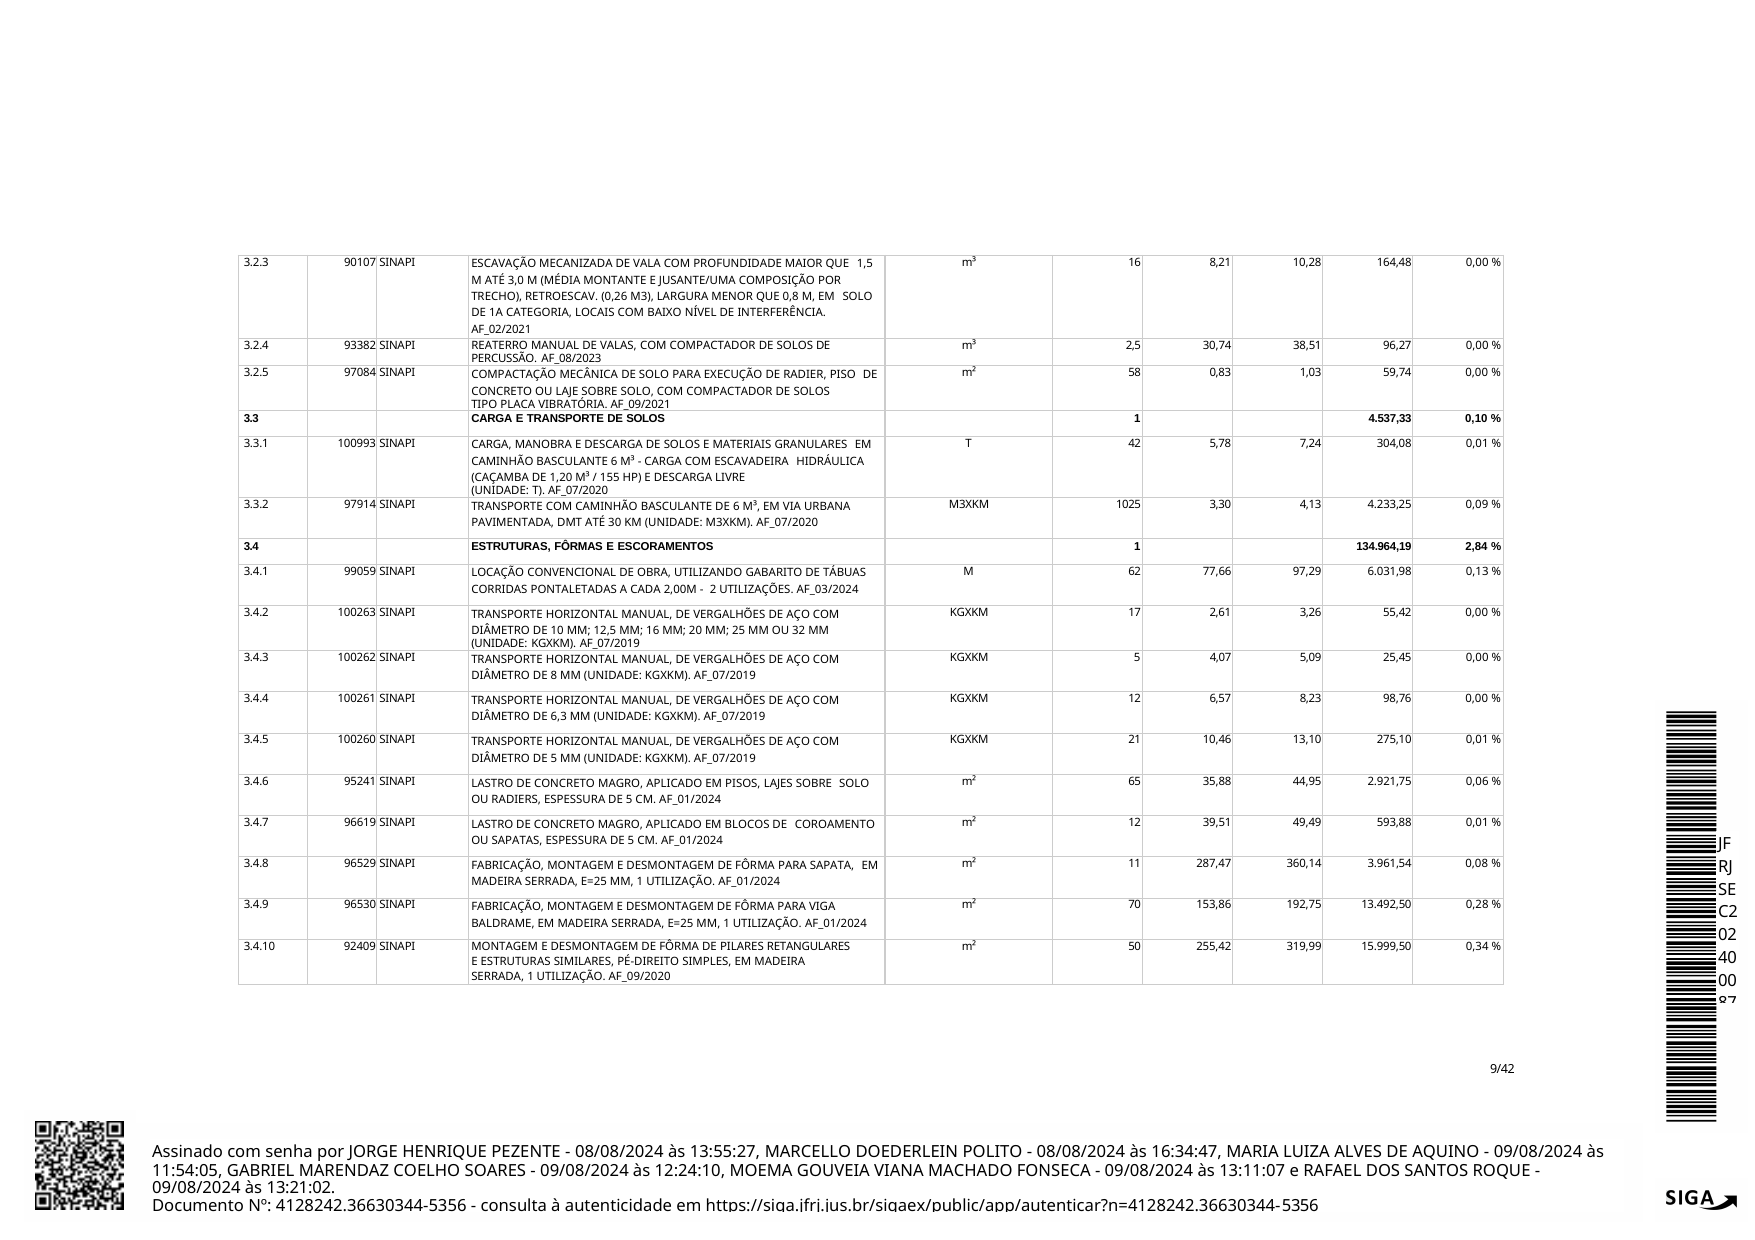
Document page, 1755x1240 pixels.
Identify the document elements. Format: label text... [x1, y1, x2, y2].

table_cell SINAPI [377, 565, 468, 605]
table_cell 13.492,50 [1323, 899, 1412, 939]
table_cell 304,08 [1323, 437, 1412, 497]
table_cell LASTRO DE CONCRETO MAGRO, APLICADO EM PISOS, LAJES SOBRE SOLO OU RADIERS, ESPESSURA DE 5 CM. AF_01/2024 [469, 775, 884, 815]
table_cell 0,08 % [1413, 857, 1503, 897]
table_cell m² [886, 816, 1052, 856]
table_cell 1 [1053, 539, 1142, 563]
table_cell 0,34 % [1413, 940, 1503, 984]
table_header 0,00 % [1413, 256, 1503, 338]
table_header 3.2.3 [239, 256, 307, 338]
table_cell CARGA, MANOBRA E DESCARGA DE SOLOS E MATERIAIS GRANULARES EM CAMINHÃO BASCULANTE 6 M³ - CARGA COM ESCAVADEIRA HIDRÁULICA (CAÇAMBA DE 1,20 M³ / 155 HP) E DESCARGA LIVRE (UNIDADE: T). AF_07/2020 [469, 437, 884, 497]
table_cell 77,66 [1143, 565, 1232, 605]
table_cell [377, 411, 468, 436]
table_cell 3.4.7 [239, 816, 307, 856]
table_cell 97,29 [1233, 565, 1322, 605]
table_cell 38,51 [1233, 339, 1322, 365]
table_cell 0,10 % [1413, 411, 1503, 436]
table_cell 3.4.4 [239, 692, 307, 732]
table_cell 0,28 % [1413, 899, 1503, 939]
table_header 10,28 [1233, 256, 1322, 338]
table_cell 8,23 [1233, 692, 1322, 732]
table_cell 93382 [308, 339, 376, 365]
table_cell 5 [1053, 651, 1142, 691]
table_cell 2,84 % [1413, 539, 1503, 563]
table_header 90107 [308, 256, 376, 338]
table_cell 100260 [308, 734, 376, 774]
table_cell 50 [1053, 940, 1142, 984]
table_cell 39,51 [1143, 816, 1232, 856]
table_cell 0,00 % [1413, 366, 1503, 410]
table_cell 3.3.2 [239, 498, 307, 538]
table_cell 3.4.1 [239, 565, 307, 605]
table_cell 2,5 [1053, 339, 1142, 365]
table_cell 92409 [308, 940, 376, 984]
table_cell COMPACTAÇÃO MECÂNICA DE SOLO PARA EXECUÇÃO DE RADIER, PISO DE CONCRETO OU LAJE SOBRE SOLO, COM COMPACTADOR DE SOLOS TIPO PLACA VIBRATÓRIA. AF_09/2021 [469, 366, 884, 410]
table_cell 255,42 [1143, 940, 1232, 984]
table_cell SINAPI [377, 437, 468, 497]
table_cell 3.961,54 [1323, 857, 1412, 897]
table_cell FABRICAÇÃO, MONTAGEM E DESMONTAGEM DE FÔRMA PARA VIGA BALDRAME, EM MADEIRA SERRADA, E=25 MM, 1 UTILIZAÇÃO. AF_01/2024 [469, 899, 884, 939]
table_header ESCAVAÇÃO MECANIZADA DE VALA COM PROFUNDIDADE MAIOR QUE 1,5 M ATÉ 3,0 M (MÉDIA MONTANTE E JUSANTE/UMA COMPOSIÇÃO POR TRECHO), RETROESCAV. (0,26 M3), LARGURA MENOR QUE 0,8 M, EM SOLO DE 1A CATEGORIA, LOCAIS COM BAIXO NÍVEL DE INTERFERÊNCIA. AF_02/2021 [469, 256, 884, 338]
table_cell SINAPI [377, 498, 468, 538]
table_cell M [886, 565, 1052, 605]
table_cell 21 [1053, 734, 1142, 774]
table_cell [1233, 411, 1322, 436]
table_cell m² [886, 940, 1052, 984]
table_cell M3XKM [886, 498, 1052, 538]
table_cell 1,03 [1233, 366, 1322, 410]
table_cell T [886, 437, 1052, 497]
table_cell 12 [1053, 692, 1142, 732]
table_cell 49,49 [1233, 816, 1322, 856]
table_cell 96,27 [1323, 339, 1412, 365]
table_cell 99059 [308, 565, 376, 605]
table_cell 4.233,25 [1323, 498, 1412, 538]
table_cell SINAPI [377, 339, 468, 365]
table_cell 55,42 [1323, 606, 1412, 650]
table_cell TRANSPORTE HORIZONTAL MANUAL, DE VERGALHÕES DE AÇO COM DIÂMETRO DE 6,3 MM (UNIDADE: KGXKM). AF_07/2019 [469, 692, 884, 732]
table_cell [377, 539, 468, 563]
table_cell 0,00 % [1413, 339, 1503, 365]
table_cell KGXKM [886, 734, 1052, 774]
table_cell 96529 [308, 857, 376, 897]
table_cell ESTRUTURAS, FÔRMAS E ESCORAMENTOS [469, 539, 884, 563]
table_cell 15.999,50 [1323, 940, 1412, 984]
table_cell 4,07 [1143, 651, 1232, 691]
table_header 164,48 [1323, 256, 1412, 338]
table_cell TRANSPORTE HORIZONTAL MANUAL, DE VERGALHÕES DE AÇO COM DIÂMETRO DE 5 MM (UNIDADE: KGXKM). AF_07/2019 [469, 734, 884, 774]
table_cell TRANSPORTE HORIZONTAL MANUAL, DE VERGALHÕES DE AÇO COM DIÂMETRO DE 8 MM (UNIDADE: KGXKM). AF_07/2019 [469, 651, 884, 691]
table_cell [1143, 539, 1232, 563]
table_cell SINAPI [377, 366, 468, 410]
table_cell 98,76 [1323, 692, 1412, 732]
table_cell 3.4.5 [239, 734, 307, 774]
table_cell CARGA E TRANSPORTE DE SOLOS [469, 411, 884, 436]
table_cell [886, 411, 1052, 436]
table_cell 100262 [308, 651, 376, 691]
table_cell 3.4.8 [239, 857, 307, 897]
text JFRJSEC202400087A [1718, 832, 1739, 1002]
table_cell 0,01 % [1413, 437, 1503, 497]
table_header SINAPI [377, 256, 468, 338]
table_cell LASTRO DE CONCRETO MAGRO, APLICADO EM BLOCOS DE COROAMENTO OU SAPATAS, ESPESSURA DE 5 CM. AF_01/2024 [469, 816, 884, 856]
table_cell 0,00 % [1413, 692, 1503, 732]
table_cell 3,26 [1233, 606, 1322, 650]
table_cell 1025 [1053, 498, 1142, 538]
table_cell 4,13 [1233, 498, 1322, 538]
table_cell TRANSPORTE COM CAMINHÃO BASCULANTE DE 6 M³, EM VIA URBANA PAVIMENTADA, DMT ATÉ 30 KM (UNIDADE: M3XKM). AF_07/2020 [469, 498, 884, 538]
table_header 8,21 [1143, 256, 1232, 338]
table_cell 3,30 [1143, 498, 1232, 538]
table_cell 0,01 % [1413, 816, 1503, 856]
table_cell SINAPI [377, 606, 468, 650]
table_cell 58 [1053, 366, 1142, 410]
table_cell 3.3 [239, 411, 307, 436]
table_cell SINAPI [377, 899, 468, 939]
table_cell m² [886, 366, 1052, 410]
table_cell [308, 539, 376, 563]
table_cell 96530 [308, 899, 376, 939]
table_cell 96619 [308, 816, 376, 856]
table_cell [1143, 411, 1232, 436]
table_cell 3.4.3 [239, 651, 307, 691]
table_cell 0,06 % [1413, 775, 1503, 815]
table_cell 97084 [308, 366, 376, 410]
table_cell 275,10 [1323, 734, 1412, 774]
text 9/42 [225, 1060, 1515, 1077]
table_cell FABRICAÇÃO, MONTAGEM E DESMONTAGEM DE FÔRMA PARA SAPATA, EM MADEIRA SERRADA, E=25 MM, 1 UTILIZAÇÃO. AF_01/2024 [469, 857, 884, 897]
table_cell 3.4.10 [239, 940, 307, 984]
table_cell 100993 [308, 437, 376, 497]
table_cell 593,88 [1323, 816, 1412, 856]
table_cell [308, 411, 376, 436]
table_cell 11 [1053, 857, 1142, 897]
table_cell LOCAÇÃO CONVENCIONAL DE OBRA, UTILIZANDO GABARITO DE TÁBUAS CORRIDAS PONTALETADAS A CADA 2,00M - 2 UTILIZAÇÕES. AF_03/2024 [469, 565, 884, 605]
table_cell 1 [1053, 411, 1142, 436]
table_cell SINAPI [377, 857, 468, 897]
table_cell REATERRO MANUAL DE VALAS, COM COMPACTADOR DE SOLOS DE PERCUSSÃO. AF_08/2023 [469, 339, 884, 365]
table_cell 5,78 [1143, 437, 1232, 497]
table_cell 3.4.9 [239, 899, 307, 939]
table_cell 100261 [308, 692, 376, 732]
table_cell 319,99 [1233, 940, 1322, 984]
table_cell 0,00 % [1413, 651, 1503, 691]
table_cell 0,13 % [1413, 565, 1503, 605]
table_cell 192,75 [1233, 899, 1322, 939]
table_cell 0,01 % [1413, 734, 1503, 774]
table_cell 3.2.4 [239, 339, 307, 365]
table_cell 13,10 [1233, 734, 1322, 774]
table_cell SINAPI [377, 734, 468, 774]
table_cell 0,83 [1143, 366, 1232, 410]
table_cell 70 [1053, 899, 1142, 939]
table_cell m² [886, 899, 1052, 939]
table_cell 17 [1053, 606, 1142, 650]
table_cell 3.4.6 [239, 775, 307, 815]
table_cell 3.2.5 [239, 366, 307, 410]
table_cell 0,00 % [1413, 606, 1503, 650]
table_cell 134.964,19 [1323, 539, 1412, 563]
table_header 16 [1053, 256, 1142, 338]
table_cell m³ [886, 339, 1052, 365]
table_cell MONTAGEM E DESMONTAGEM DE FÔRMA DE PILARES RETANGULARES E ESTRUTURAS SIMILARES, PÉ-DIREITO SIMPLES, EM MADEIRA SERRADA, 1 UTILIZAÇÃO. AF_09/2020 [469, 940, 884, 984]
table_cell 6,57 [1143, 692, 1232, 732]
table_cell 62 [1053, 565, 1142, 605]
table_cell 100263 [308, 606, 376, 650]
table_cell 42 [1053, 437, 1142, 497]
table_cell 153,86 [1143, 899, 1232, 939]
table_cell 59,74 [1323, 366, 1412, 410]
table_cell 25,45 [1323, 651, 1412, 691]
table_cell 97914 [308, 498, 376, 538]
table_cell 6.031,98 [1323, 565, 1412, 605]
table_cell 3.3.1 [239, 437, 307, 497]
table_cell 12 [1053, 816, 1142, 856]
table_cell 7,24 [1233, 437, 1322, 497]
table_cell TRANSPORTE HORIZONTAL MANUAL, DE VERGALHÕES DE AÇO COM DIÂMETRO DE 10 MM; 12,5 MM; 16 MM; 20 MM; 25 MM OU 32 MM (UNIDADE: KGXKM). AF_07/2019 [469, 606, 884, 650]
table_cell m² [886, 775, 1052, 815]
table_cell 0,09 % [1413, 498, 1503, 538]
table_cell KGXKM [886, 606, 1052, 650]
table_cell KGXKM [886, 651, 1052, 691]
table_cell 30,74 [1143, 339, 1232, 365]
table_cell 360,14 [1233, 857, 1322, 897]
table_cell SINAPI [377, 692, 468, 732]
table_cell KGXKM [886, 692, 1052, 732]
table_cell 10,46 [1143, 734, 1232, 774]
table_cell 95241 [308, 775, 376, 815]
table_cell SINAPI [377, 940, 468, 984]
table_cell 5,09 [1233, 651, 1322, 691]
table_cell [886, 539, 1052, 563]
table_cell SINAPI [377, 816, 468, 856]
table_cell SINAPI [377, 775, 468, 815]
table_cell SINAPI [377, 651, 468, 691]
table_cell 3.4.2 [239, 606, 307, 650]
table_cell 65 [1053, 775, 1142, 815]
table_cell [1233, 539, 1322, 563]
table_cell 287,47 [1143, 857, 1232, 897]
table_cell 2.921,75 [1323, 775, 1412, 815]
table_cell 3.4 [239, 539, 307, 563]
table_header m³ [886, 256, 1052, 338]
table_cell 44,95 [1233, 775, 1322, 815]
table_cell 2,61 [1143, 606, 1232, 650]
table_cell m² [886, 857, 1052, 897]
table_cell 35,88 [1143, 775, 1232, 815]
table_cell 4.537,33 [1323, 411, 1412, 436]
